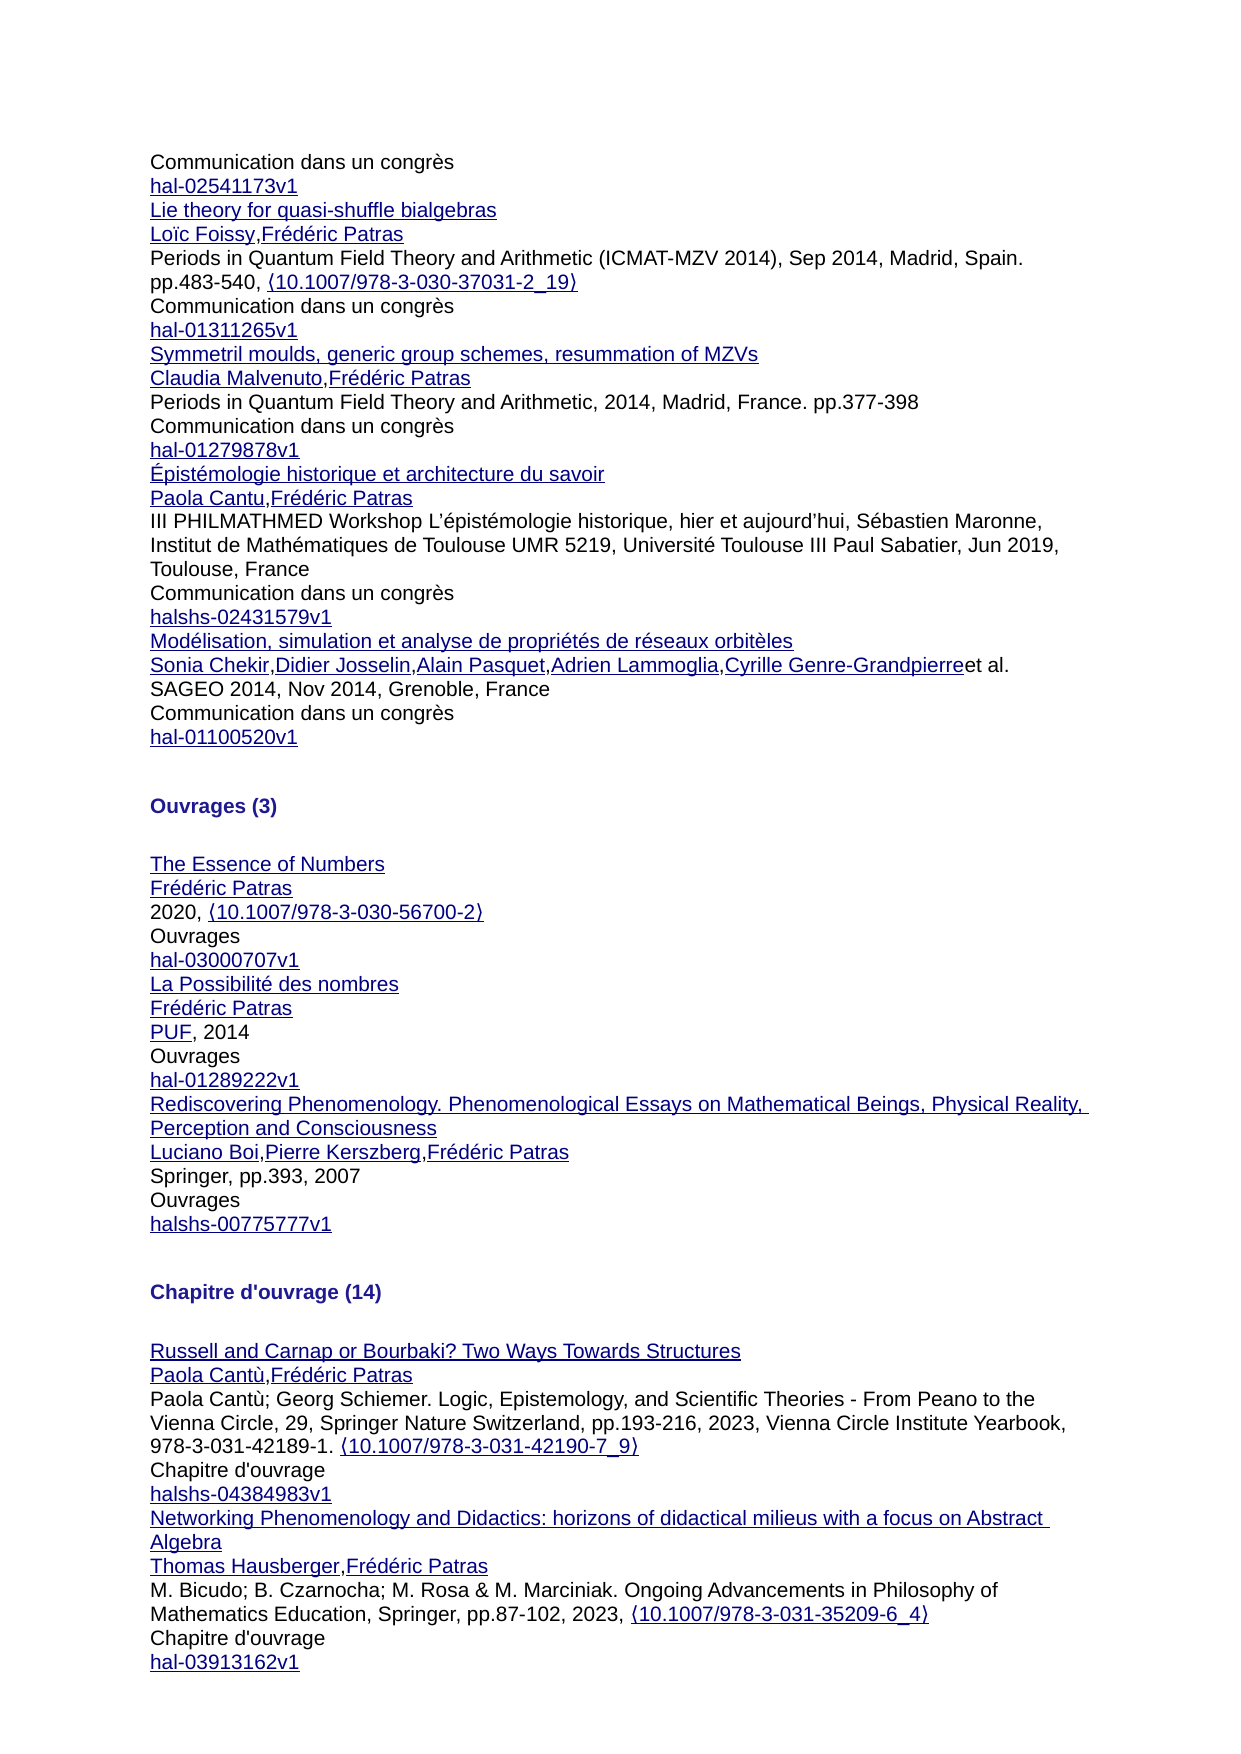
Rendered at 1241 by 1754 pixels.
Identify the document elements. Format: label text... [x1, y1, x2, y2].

subtitle Chapitre d'ouvrage (14) [150, 1280, 1090, 1304]
table_cell Épistémologie historique et architecture du savoir Paola Cantu,Frédéric Patras III PHILMATHMED Workshop L’épistémologie historique, hier et aujourd’hui, Sébastien Maronne, Institut de Mathématiques de Toulouse UMR 5219, Université Toulouse III Paul Sabatier, Jun 2019, Toulouse, France Communication dans un congrès halshs-02431579v1 [150, 461, 1090, 629]
subtitle Ouvrages (3) [150, 794, 1090, 818]
table_cell Symmetril moulds, generic group schemes, resummation of MZVs Claudia Malvenuto,Frédéric Patras Periods in Quantum Field Theory and Arithmetic, 2014, Madrid, France. pp.377-398 Communication dans un congrès hal-01279878v1 [150, 342, 1090, 461]
table_cell Communication dans un congrès hal-02541173v1 [150, 150, 1090, 198]
table_cell La Possibilité des nombres Frédéric Patras PUF, 2014 Ouvrages hal-01289222v1 [150, 972, 1090, 1092]
table_header The Essence of Numbers Frédéric Patras 2020, ⟨10.1007/978-3-030-56700-2⟩ Ouvrages hal-03000707v1 [150, 852, 1090, 972]
table_cell Modélisation, simulation et analyse de propriétés de réseaux orbitèles Sonia Chekir,Didier Josselin,Alain Pasquet,Adrien Lammoglia,Cyrille Genre-Grandpierreet al. SAGEO 2014, Nov 2014, Grenoble, France Communication dans un congrès hal-01100520v1 [150, 629, 1090, 749]
table_header Russell and Carnap or Bourbaki? Two Ways Towards Structures Paola Cantù,Frédéric Patras Paola Cantù; Georg Schiemer. Logic, Epistemology, and Scientific Theories - From Peano to the Vienna Circle, 29, Springer Nature Switzerland, pp.193-216, 2023, Vienna Circle Institute Yearbook, 978-3-031-42189-1. ⟨10.1007/978-3-031-42190-7_9⟩ Chapitre d'ouvrage halshs-04384983v1 [150, 1339, 1090, 1506]
table_cell Lie theory for quasi-shuffle bialgebras Loïc Foissy,Frédéric Patras Periods in Quantum Field Theory and Arithmetic (ICMAT-MZV 2014), Sep 2014, Madrid, Spain. pp.483-540, ⟨10.1007/978-3-030-37031-2_19⟩ Communication dans un congrès hal-01311265v1 [150, 198, 1090, 342]
table_cell Rediscovering Phenomenology. Phenomenological Essays on Mathematical Beings, Physical Reality, Perception and Consciousness Luciano Boi,Pierre Kerszberg,Frédéric Patras Springer, pp.393, 2007 Ouvrages halshs-00775777v1 [150, 1092, 1090, 1235]
table_cell Networking Phenomenology and Didactics: horizons of didactical milieus with a focus on Abstract Algebra Thomas Hausberger,Frédéric Patras M. Bicudo; B. Czarnocha; M. Rosa & M. Marciniak. Ongoing Advancements in Philosophy of Mathematics Education, Springer, pp.87-102, 2023, ⟨10.1007/978-3-031-35209-6_4⟩ Chapitre d'ouvrage hal-03913162v1 [150, 1506, 1090, 1674]
